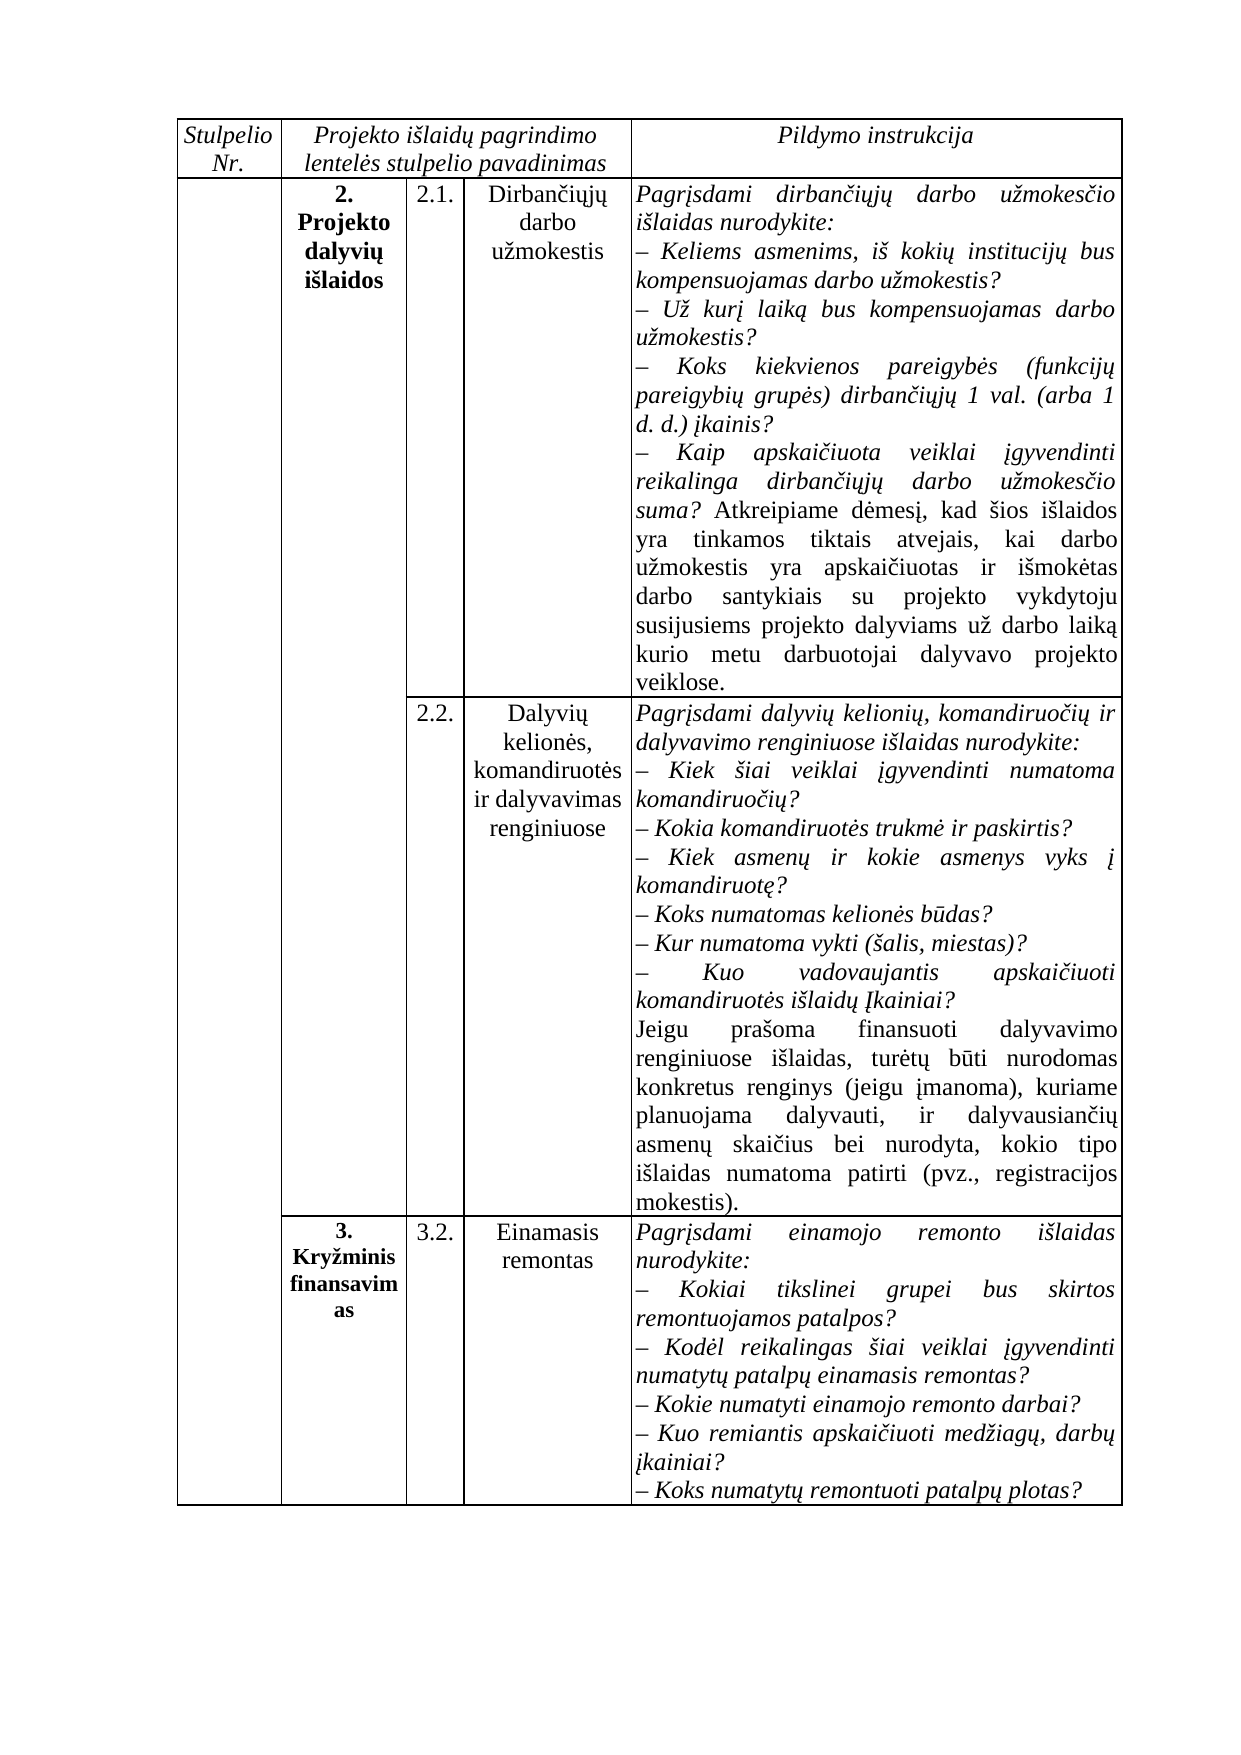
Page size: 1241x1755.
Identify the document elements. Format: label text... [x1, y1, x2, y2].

table_cell 2. Projekto dalyvių išlaidos [282, 179, 406, 1215]
table_header Pildymo instrukcija [632, 120, 1121, 177]
table_cell 2.1. [407, 179, 463, 696]
table_cell [178, 179, 281, 1504]
table_cell Pagrįsdami dalyvių kelionių, komandiruočių ir dalyvavimo renginiuose išlaidas nurodykite: – Kiek šiai veiklai įgyvendinti numatoma komandiruočių? – Kokia komandiruotės trukmė ir paskirtis? – Kiek asmenų ir kokie asmenys vyks į komandiruotę? – Koks numatomas kelionės būdas? – Kur numatoma vykti (šalis, miestas)? – Kuo vadovaujantis apskaičiuoti komandiruotės išlaidų Įkainiai? Jeigu prašoma finansuoti dalyvavimo renginiuose išlaidas, turėtų būti nurodomas konkretus renginys (jeigu įmanoma), kuriame planuojama dalyvauti, ir dalyvausiančių asmenų skaičius bei nurodyta, kokio tipo išlaidas numatoma patirti (pvz., registracijos mokestis). [632, 698, 1121, 1215]
table_cell Dirbančiųjų darbo užmokestis [465, 179, 631, 696]
table_cell 3. Kryžminis finansavimas [282, 1217, 406, 1504]
table_cell Pagrįsdami dirbančiųjų darbo užmokesčio išlaidas nurodykite: – Keliems asmenims, iš kokių institucijų bus kompensuojamas darbo užmokestis? – Už kurį laiką bus kompensuojamas darbo užmokestis? – Koks kiekvienos pareigybės (funkcijų pareigybių grupės) dirbančiųjų 1 val. (arba 1 d. d.) įkainis? – Kaip apskaičiuota veiklai įgyvendinti reikalinga dirbančiųjų darbo užmokesčio suma? Atkreipiame dėmesį, kad šios išlaidos yra tinkamos tiktais atvejais, kai darbo užmokestis yra apskaičiuotas ir išmokėtas darbo santykiais su projekto vykdytoju susijusiems projekto dalyviams už darbo laiką kurio metu darbuotojai dalyvavo projekto veiklose. [632, 179, 1121, 696]
table_cell Einamasis remontas [465, 1217, 631, 1504]
table_cell Dalyvių kelionės, komandiruotės ir dalyvavimas renginiuose [465, 698, 631, 1215]
table_cell 2.2. [407, 698, 463, 1215]
table_header Projekto išlaidų pagrindimo lentelės stulpelio pavadinimas [282, 120, 631, 177]
table_cell 3.2. [407, 1217, 463, 1504]
table_cell Pagrįsdami einamojo remonto išlaidas nurodykite: – Kokiai tikslinei grupei bus skirtos remontuojamos patalpos? – Kodėl reikalingas šiai veiklai įgyvendinti numatytų patalpų einamasis remontas? – Kokie numatyti einamojo remonto darbai? – Kuo remiantis apskaičiuoti medžiagų, darbų įkainiai? – Koks numatytų remontuoti patalpų plotas? [632, 1217, 1121, 1504]
table_header Stulpelio Nr. [178, 120, 281, 177]
